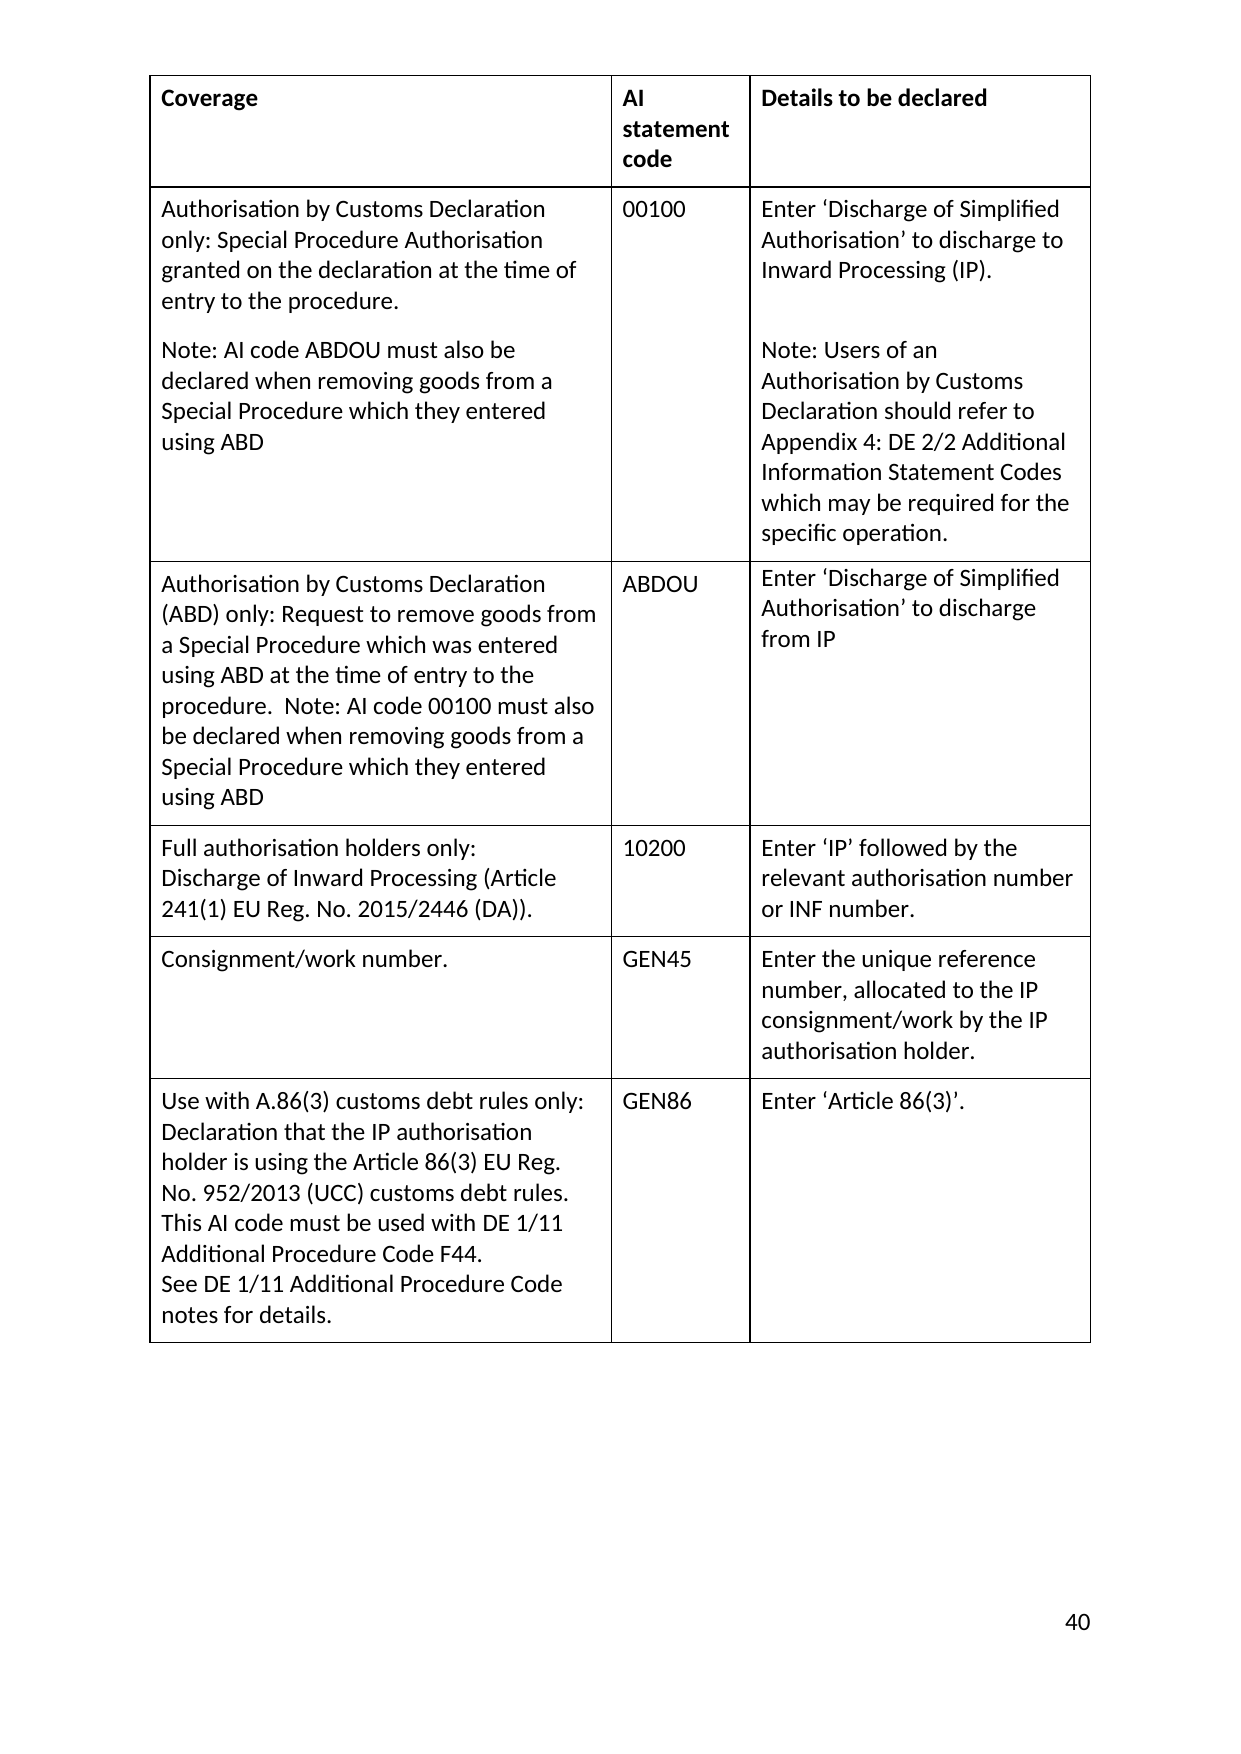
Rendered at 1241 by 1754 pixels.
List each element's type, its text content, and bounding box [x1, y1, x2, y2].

table_cell Enter ‘IP’ followed by the relevant authorisation number or INF number. [751, 826, 1090, 936]
table_cell GEN45 [612, 937, 749, 1078]
table_cell Enter ‘Article 86(3)’. [751, 1079, 1090, 1342]
table_cell Enter ‘Discharge of Simplified Authorisation’ to discharge to Inward Processing (IP). Note: Users of an Authorisation by Customs Declaration should refer to Appendix 4: DE 2/2 Additional Information Statement Codes which may be required for the specific operation. [751, 188, 1090, 561]
table_header AI statement code [612, 76, 749, 186]
table_cell Use with A.86(3) customs debt rules only: Declaration that the IP authorisation holder is using the Article 86(3) EU Reg. No. 952/2013 (UCC) customs debt rules. This AI code must be used with DE 1/11 Additional Procedure Code F44. See DE 1/11 Additional Procedure Code notes for details. [151, 1079, 611, 1342]
table_cell Enter ‘Discharge of Simplified Authorisation’ to discharge from IP [751, 562, 1090, 824]
table_cell Enter the unique reference number, allocated to the IP consignment/work by the IP authorisation holder. [751, 937, 1090, 1078]
table_cell Authorisation by Customs Declaration (ABD) only: Request to remove goods from a Special Procedure which was entered using ABD at the time of entry to the procedure. Note: AI code 00100 must also be declared when removing goods from a Special Procedure which they entered using ABD [151, 562, 611, 824]
table_cell Consignment/work number. [151, 937, 611, 1078]
table_cell 10200 [612, 826, 749, 936]
table_cell 00100 [612, 188, 749, 561]
table_cell GEN86 [612, 1079, 749, 1342]
table_cell ABDOU [612, 562, 749, 824]
table_header Details to be declared [751, 76, 1090, 186]
table_cell Authorisation by Customs Declaration only: Special Procedure Authorisation granted on the declaration at the time of entry to the procedure. Note: AI code ABDOU must also be declared when removing goods from a Special Procedure which they entered using ABD [151, 188, 611, 561]
table_header Coverage [151, 76, 611, 186]
table_cell Full authorisation holders only: Discharge of Inward Processing (Article 241(1) EU Reg. No. 2015/2446 (DA)). [151, 826, 611, 936]
